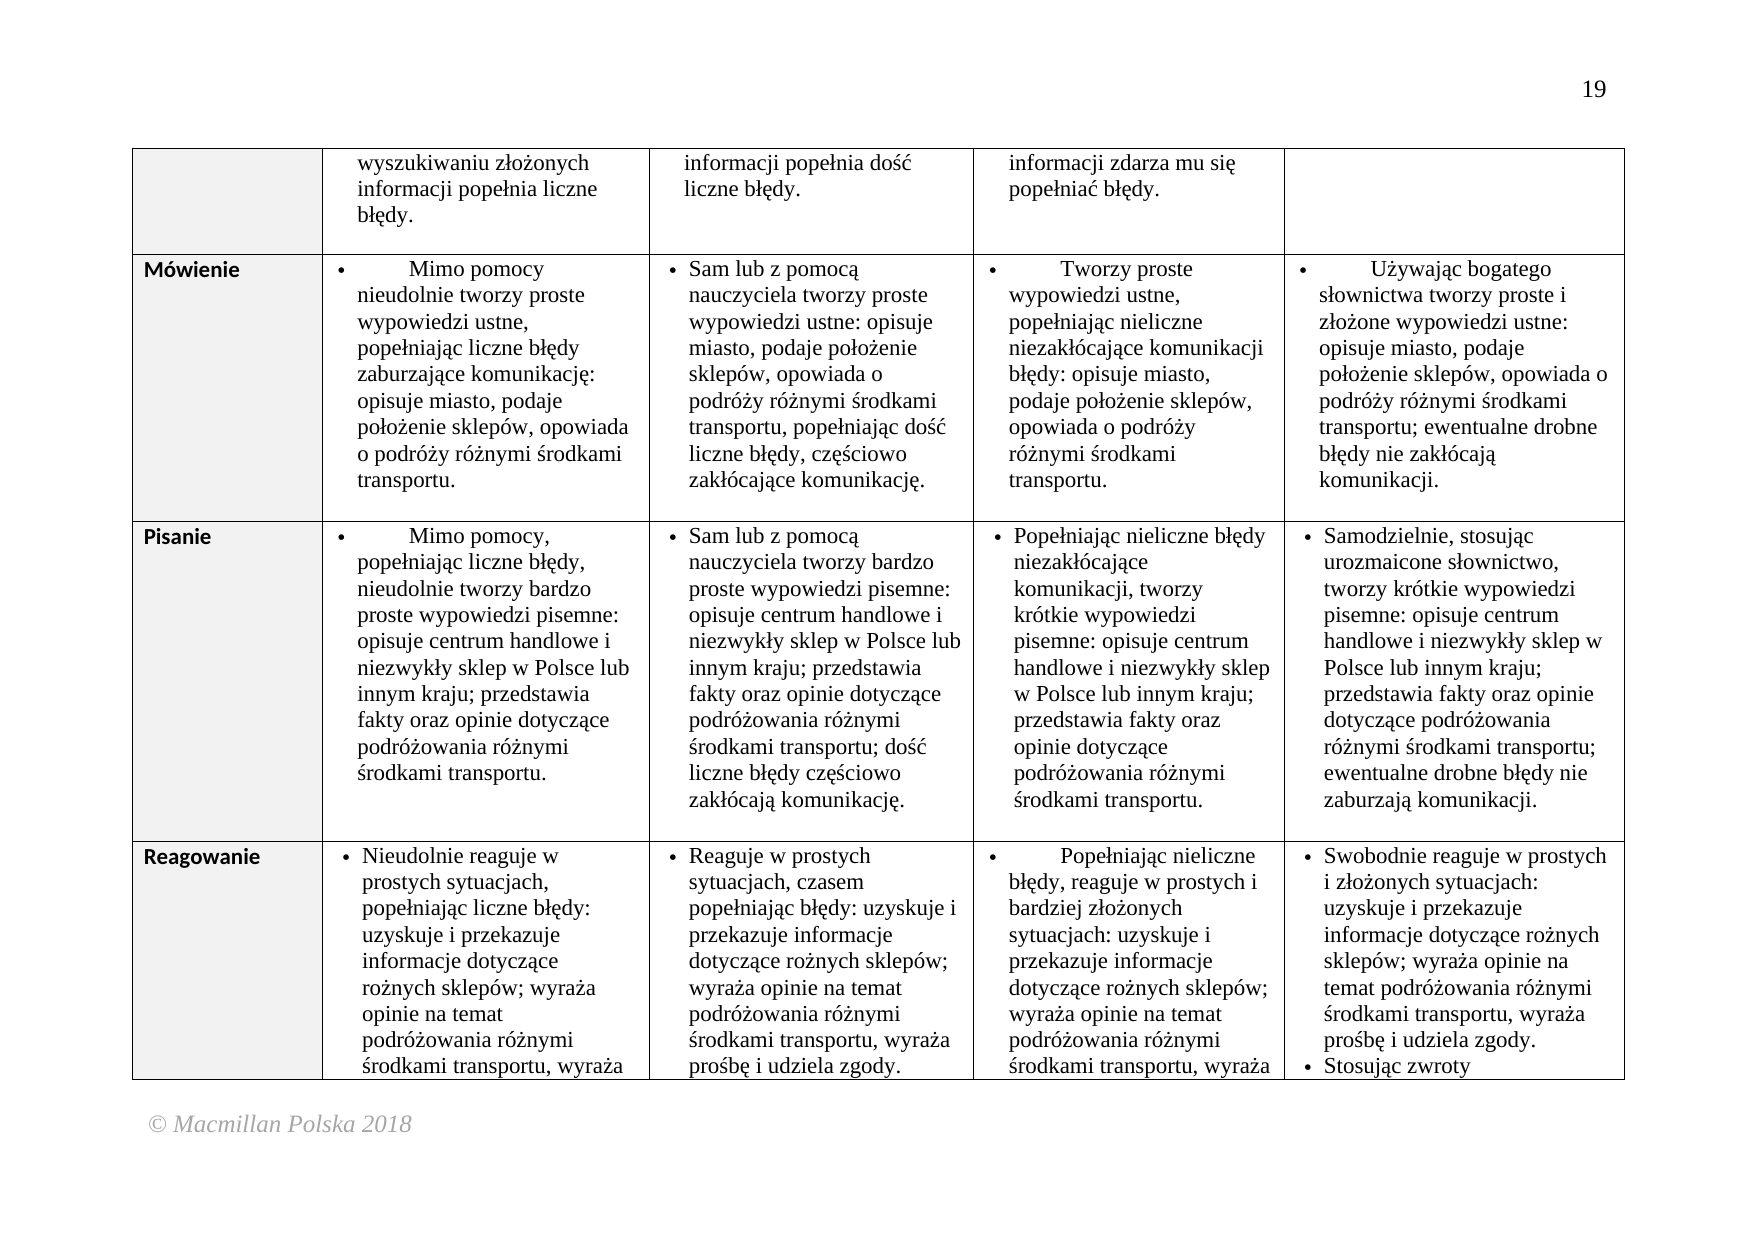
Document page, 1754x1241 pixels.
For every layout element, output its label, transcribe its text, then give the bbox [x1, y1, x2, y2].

table_cell Popełniając nieliczne błędy niezakłócające komunikacji, tworzy krótkie wypowiedzi pisemne: opisuje centrum handlowe i niezwykły sklep w Polsce lub innym kraju; przedstawia fakty oraz opinie dotyczące podróżowania różnymi środkami transportu. [974, 522, 1284, 841]
table_cell Reaguje w prostych sytuacjach, czasem popełniając błędy: uzyskuje i przekazuje informacje dotyczące rożnych sklepów; wyraża opinie na temat podróżowania różnymi środkami transportu, wyraża prośbę i udziela zgody. Prowadzi prosty dialog w sklepie odzieżowym, stosując zwroty grzecznościowe i czasem popełniając błędy, które mogą zaburzać komunikację. [650, 842, 973, 1079]
table_cell informacji zdarza mu się popełniać błędy. [974, 149, 1284, 254]
table_cell Mówienie [133, 255, 322, 521]
table_cell Sam lub z pomocą nauczyciela tworzy bardzo proste wypowiedzi pisemne: opisuje centrum handlowe i niezwykły sklep w Polsce lub innym kraju; przedstawia fakty oraz opinie dotyczące podróżowania różnymi środkami transportu; dość liczne błędy częściowo zakłócają komunikację. [650, 522, 973, 841]
table_cell informacji popełnia dość liczne błędy. [650, 149, 973, 254]
table_cell Mimo pomocy, popełniając liczne błędy, nieudolnie tworzy bardzo proste wypowiedzi pisemne: opisuje centrum handlowe i niezwykły sklep w Polsce lub innym kraju; przedstawia fakty oraz opinie dotyczące podróżowania różnymi środkami transportu. [323, 522, 649, 841]
table_cell Samodzielnie, stosując urozmaicone słownictwo, tworzy krótkie wypowiedzi pisemne: opisuje centrum handlowe i niezwykły sklep w Polsce lub innym kraju; przedstawia fakty oraz opinie dotyczące podróżowania różnymi środkami transportu; ewentualne drobne błędy nie zaburzają komunikacji. [1285, 522, 1624, 841]
table_cell Nieudolnie reaguje w prostych sytuacjach, popełniając liczne błędy: uzyskuje i przekazuje informacje dotyczące rożnych sklepów; wyraża opinie na temat podróżowania różnymi środkami transportu, wyraża [323, 842, 649, 1079]
table_cell Sam lub z pomocą nauczyciela tworzy proste wypowiedzi ustne: opisuje miasto, podaje położenie sklepów, opowiada o podróży różnymi środkami transportu, popełniając dość liczne błędy, częściowo zakłócające komunikację. [650, 255, 973, 521]
table_cell Swobodnie reaguje w prostych i złożonych sytuacjach: uzyskuje i przekazuje informacje dotyczące rożnych sklepów; wyraża opinie na temat podróżowania różnymi środkami transportu, wyraża prośbę i udziela zgody. Stosując zwroty [1285, 842, 1624, 1079]
table_cell Pisanie [133, 522, 322, 841]
table_cell Reagowanie [133, 842, 322, 1079]
table_cell Popełniając nieliczne błędy, reaguje w prostych i bardziej złożonych sytuacjach: uzyskuje i przekazuje informacje dotyczące rożnych sklepów; wyraża opinie na temat podróżowania różnymi środkami transportu, wyraża [974, 842, 1284, 1079]
table_cell [1285, 149, 1624, 254]
table_cell Używając bogatego słownictwa tworzy proste i złożone wypowiedzi ustne: opisuje miasto, podaje położenie sklepów, opowiada o podróży różnymi środkami transportu; ewentualne drobne błędy nie zakłócają komunikacji. [1285, 255, 1624, 521]
table_cell Mimo pomocy nieudolnie tworzy proste wypowiedzi ustne, popełniając liczne błędy zaburzające komunikację: opisuje miasto, podaje położenie sklepów, opowiada o podróży różnymi środkami transportu. [323, 255, 649, 521]
table_cell [133, 149, 322, 254]
table_cell wyszukiwaniu złożonych informacji popełnia liczne błędy. [323, 149, 649, 254]
table_cell Tworzy proste wypowiedzi ustne, popełniając nieliczne niezakłócające komunikacji błędy: opisuje miasto, podaje położenie sklepów, opowiada o podróży różnymi środkami transportu. [974, 255, 1284, 521]
